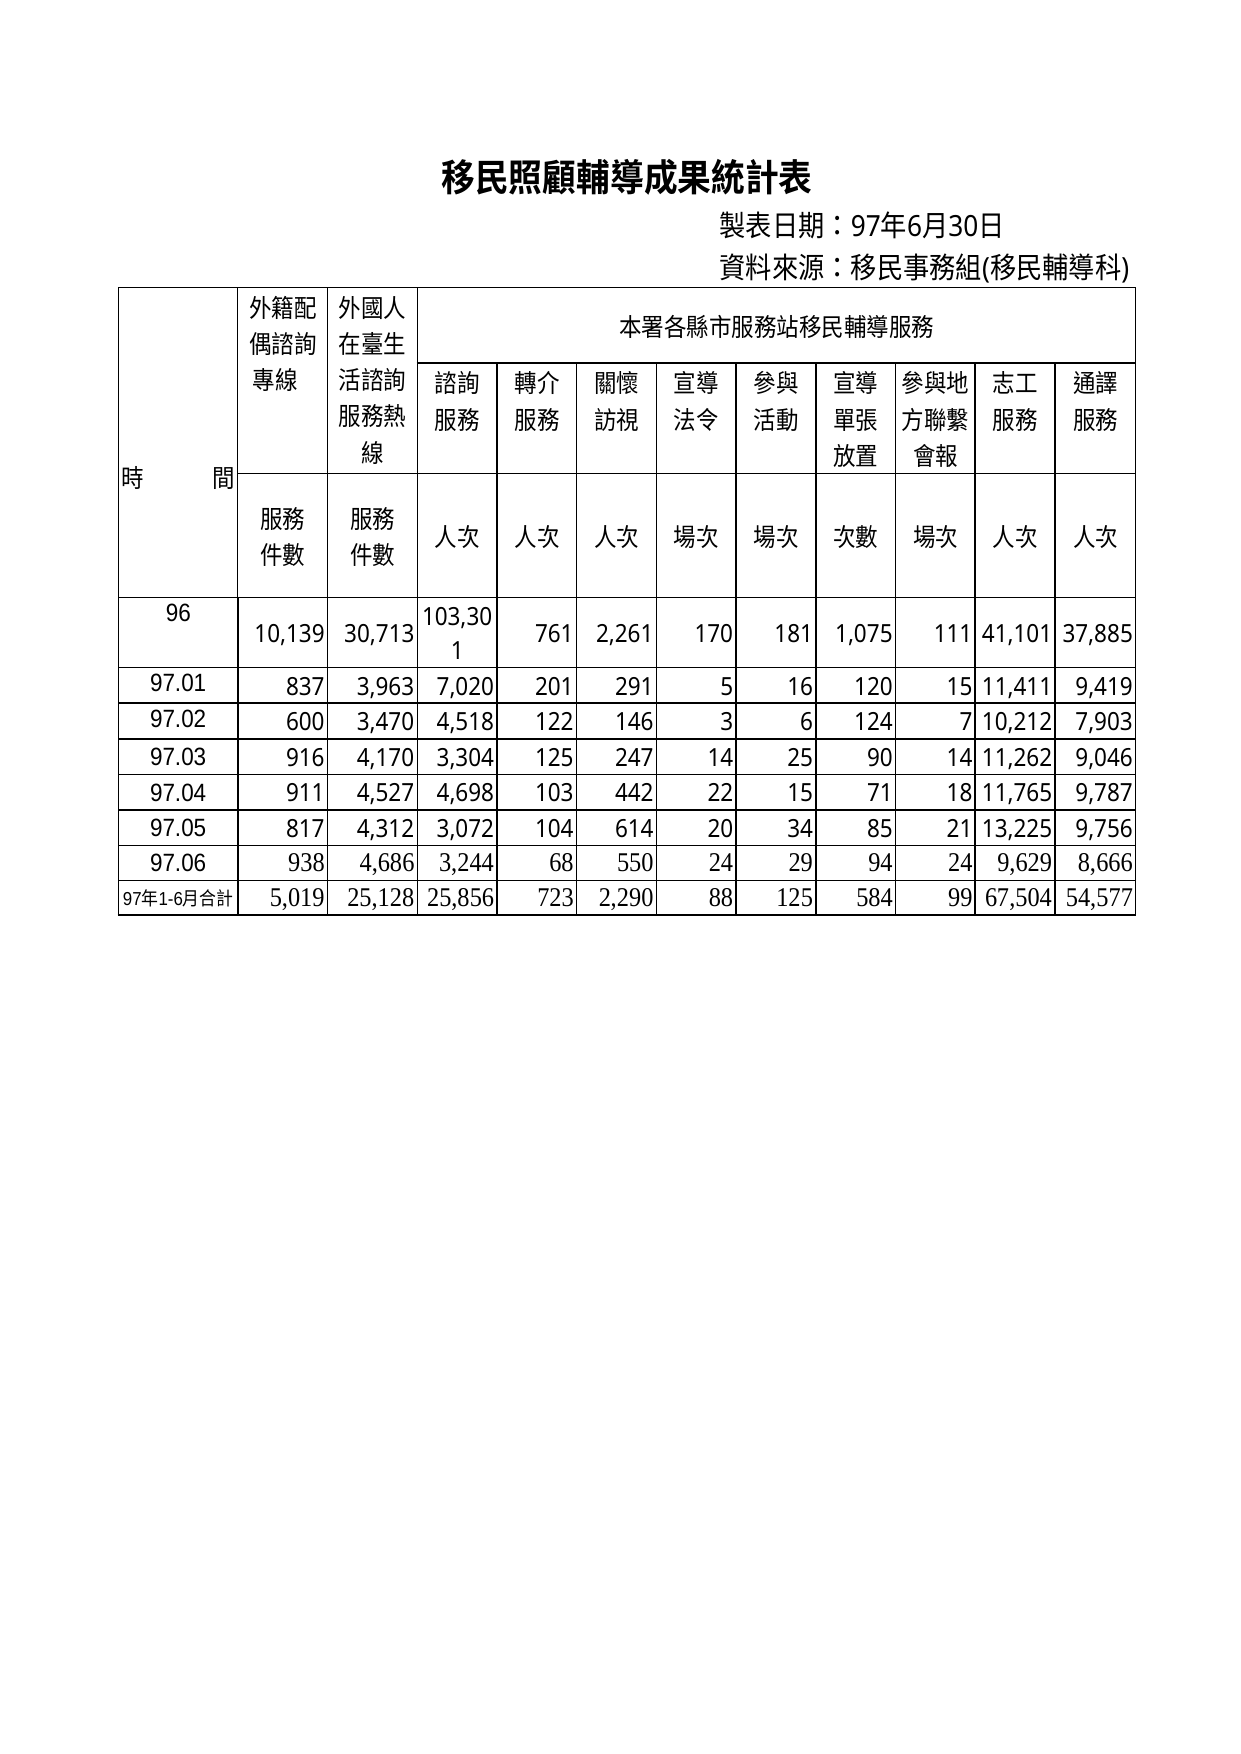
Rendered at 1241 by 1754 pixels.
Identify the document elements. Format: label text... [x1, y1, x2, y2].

table_cell 291 [577, 668, 656, 702]
table_cell 442 [577, 775, 656, 809]
table_cell 4,698 [418, 775, 496, 809]
table_cell 3,244 [418, 846, 496, 879]
table_cell 124 [817, 704, 895, 738]
table_cell 人次 [418, 474, 496, 597]
table_cell 場次 [737, 474, 815, 597]
table_cell 11,411 [976, 668, 1054, 702]
table_cell 11,765 [976, 775, 1054, 809]
table_cell 247 [577, 740, 656, 773]
table_cell 22 [657, 775, 735, 809]
table_cell 88 [657, 881, 735, 914]
table_cell 4,312 [328, 811, 417, 845]
table_cell 104 [498, 811, 576, 845]
table_cell 3,470 [328, 704, 417, 738]
table_cell 20 [657, 811, 735, 845]
table_cell 7,020 [418, 668, 496, 702]
table_cell 3,072 [418, 811, 496, 845]
table_cell 71 [817, 775, 895, 809]
table_cell 96 [119, 598, 237, 667]
table_cell 170 [657, 598, 735, 667]
table_cell 宣導 單張 放置 [817, 364, 895, 473]
table_cell 181 [737, 598, 815, 667]
table_cell 9,756 [1056, 811, 1135, 845]
table_cell 15 [737, 775, 815, 809]
table_cell 3 [657, 704, 735, 738]
table_cell 10,139 [239, 598, 327, 667]
table_cell 97.02 [119, 704, 237, 738]
table_cell 120 [817, 668, 895, 702]
table_cell 諮詢 服務 [418, 364, 496, 473]
table_cell 4,518 [418, 704, 496, 738]
table_cell 服務 件數 [238, 474, 327, 597]
table_cell 21 [896, 811, 974, 845]
table_cell 4,527 [328, 775, 417, 809]
table_cell 25 [737, 740, 815, 773]
table_cell 817 [239, 811, 327, 845]
table_cell 7 [896, 704, 974, 738]
table_cell 15 [896, 668, 974, 702]
table_cell 41,101 [976, 598, 1054, 667]
table_cell 916 [239, 740, 327, 773]
table_cell 8,666 [1056, 846, 1135, 879]
table_cell 轉介 服務 [498, 364, 576, 473]
table_cell 122 [498, 704, 576, 738]
table_cell 場次 [657, 474, 735, 597]
table_cell 志工 服務 [976, 364, 1054, 473]
table_cell 24 [657, 846, 735, 879]
table_cell 600 [239, 704, 327, 738]
table_cell 24 [896, 846, 974, 879]
table_cell 25,856 [418, 881, 496, 914]
table_cell 1,075 [817, 598, 895, 667]
table_cell 7,903 [1056, 704, 1135, 738]
table_cell 103 [498, 775, 576, 809]
table_cell 614 [577, 811, 656, 845]
table_cell 125 [498, 740, 576, 773]
table_cell 125 [737, 881, 815, 914]
table_header 移民照顧輔導成果統計表 [118, 148, 1136, 202]
table_cell 837 [239, 668, 327, 702]
table_cell 4,686 [328, 846, 417, 879]
table_cell 人次 [976, 474, 1054, 597]
table_cell 外籍配偶諮詢 專線 [238, 288, 327, 473]
table_cell 111 [896, 598, 974, 667]
table_cell 30,713 [328, 598, 417, 667]
table_cell 584 [817, 881, 895, 914]
table_cell 本署各縣市服務站移民輔導服務 [418, 288, 1135, 362]
table_cell 11,262 [976, 740, 1054, 773]
table_cell 10,212 [976, 704, 1054, 738]
table_cell 97年1-6月合計 [119, 881, 237, 914]
table_cell 550 [577, 846, 656, 879]
table_cell 29 [737, 846, 815, 879]
table_cell 761 [498, 598, 576, 667]
table_cell 18 [896, 775, 974, 809]
table_cell 34 [737, 811, 815, 845]
table_cell 製表日期：97年6月30日 資料來源：移民事務組(移民輔導科) [716, 202, 1136, 287]
table_cell 723 [498, 881, 576, 914]
table_cell 9,787 [1056, 775, 1135, 809]
table_cell 人次 [498, 474, 576, 597]
table_cell 次數 [817, 474, 895, 597]
table_cell 14 [657, 740, 735, 773]
table_cell 2,290 [577, 881, 656, 914]
table_cell 13,225 [976, 811, 1054, 845]
table_cell 16 [737, 668, 815, 702]
table_cell 5 [657, 668, 735, 702]
table_cell 參與 活動 [737, 364, 815, 473]
table_cell 99 [896, 881, 974, 914]
table_cell 37,885 [1056, 598, 1135, 667]
table_cell 4,170 [328, 740, 417, 773]
table_cell 97.04 [119, 775, 237, 809]
table_cell 場次 [896, 474, 974, 597]
table_cell 通譯 服務 [1056, 364, 1135, 473]
table_cell 服務 件數 [328, 474, 417, 597]
table_cell [118, 202, 716, 287]
table_cell 25,128 [328, 881, 417, 914]
table_cell 85 [817, 811, 895, 845]
table_cell 宣導 法令 [657, 364, 735, 473]
table_cell 9,419 [1056, 668, 1135, 702]
table_cell 97.03 [119, 740, 237, 773]
table_cell 97.01 [119, 668, 237, 702]
table_cell 68 [498, 846, 576, 879]
table_cell 人次 [577, 474, 656, 597]
table_cell 3,304 [418, 740, 496, 773]
table_cell 時間 [119, 288, 237, 597]
table_cell 97.05 [119, 811, 237, 845]
table_cell 參與地方聯繫會報 [896, 364, 974, 473]
table_cell 103,301 [418, 598, 496, 667]
table_cell 97.06 [119, 846, 237, 879]
table_cell 關懷 訪視 [577, 364, 656, 473]
table_cell 5,019 [239, 881, 327, 914]
table_cell 911 [239, 775, 327, 809]
table_cell 90 [817, 740, 895, 773]
table_cell 人次 [1056, 474, 1135, 597]
table_cell 54,577 [1056, 881, 1135, 914]
table_cell 外國人在臺生活諮詢服務熱線 [328, 288, 417, 473]
table_cell 9,046 [1056, 740, 1135, 773]
table_cell 6 [737, 704, 815, 738]
table_cell 146 [577, 704, 656, 738]
table_cell 67,504 [976, 881, 1054, 914]
table_cell 3,963 [328, 668, 417, 702]
table_cell 201 [498, 668, 576, 702]
table_cell 14 [896, 740, 974, 773]
table_cell 94 [817, 846, 895, 879]
table_cell 938 [239, 846, 327, 879]
table_cell 2,261 [577, 598, 656, 667]
table_cell 9,629 [976, 846, 1054, 879]
